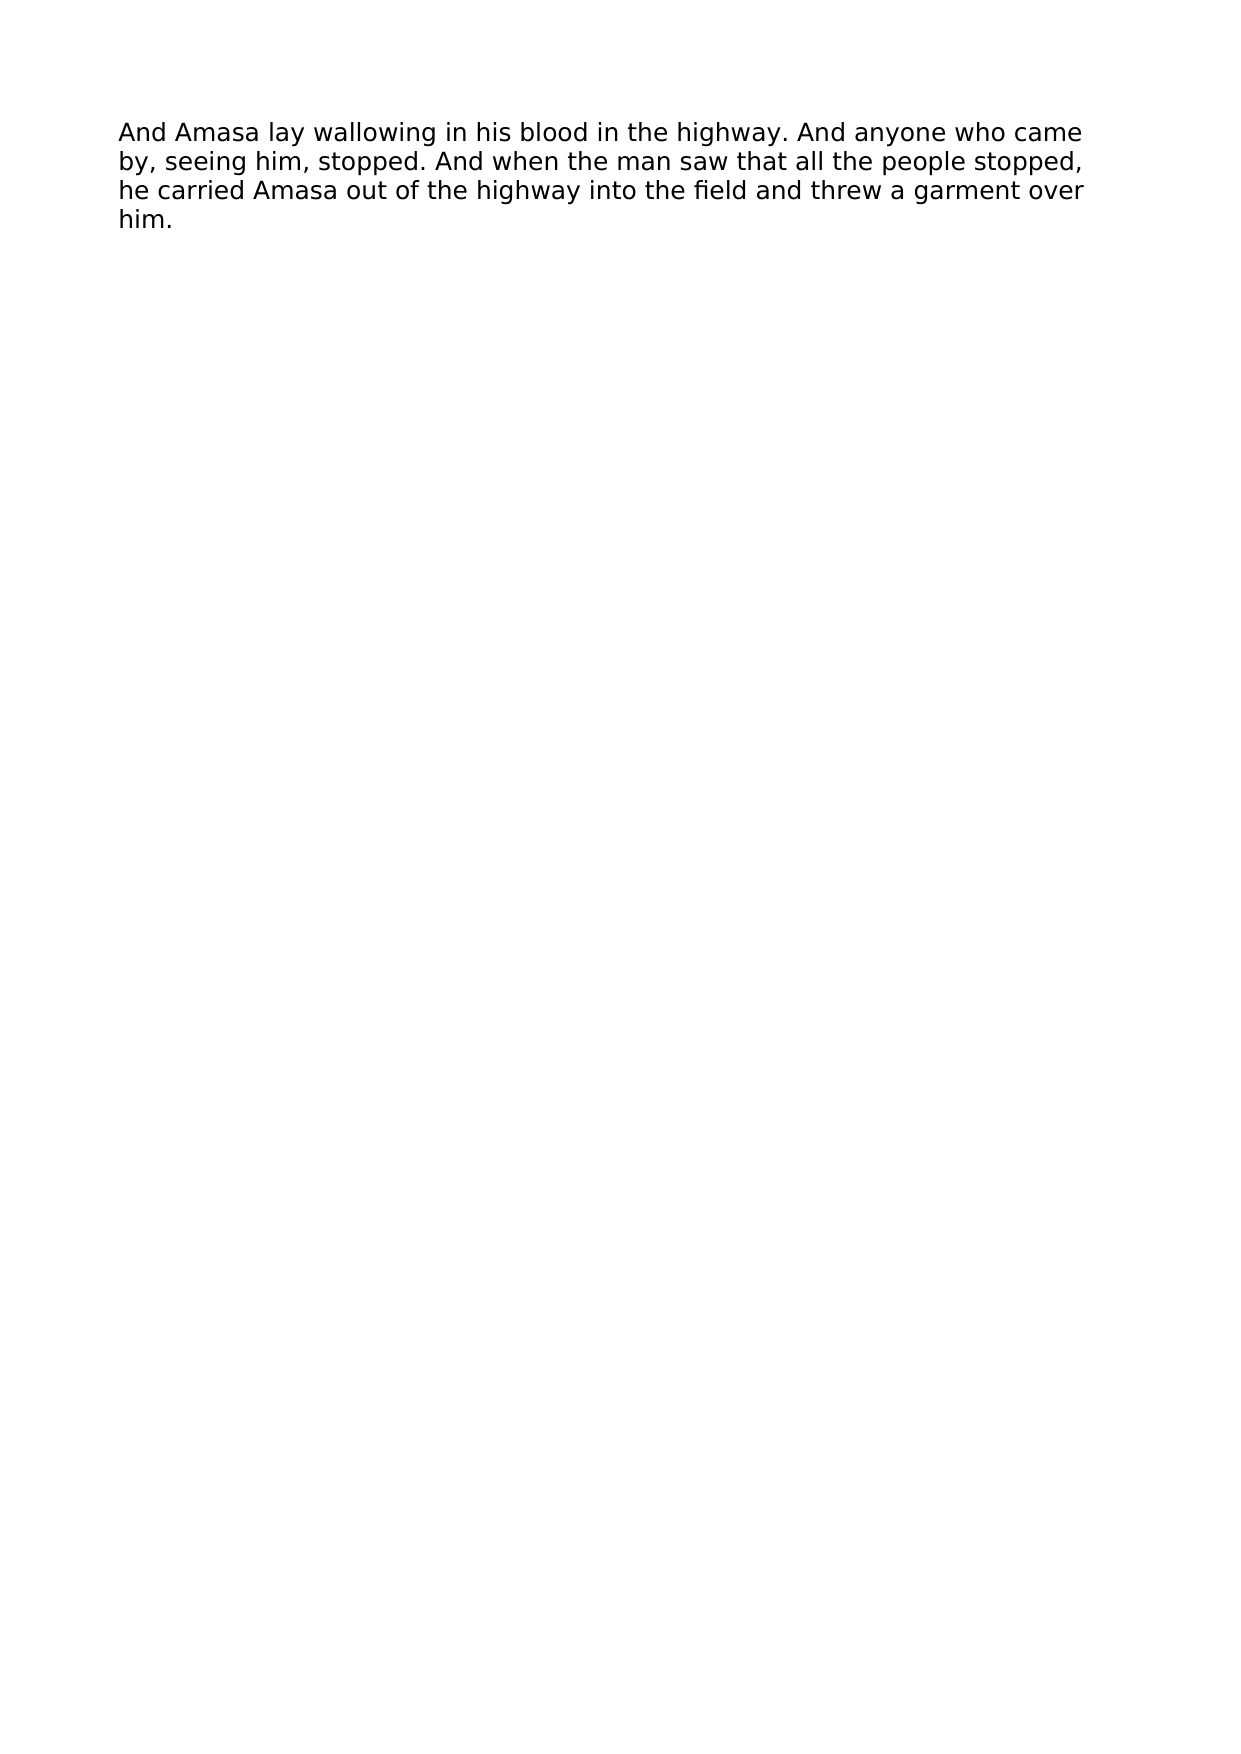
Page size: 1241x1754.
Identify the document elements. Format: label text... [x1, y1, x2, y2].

text And Amasa lay wallowing in his blood in the highway. And anyone who came by, seeing him, stopped. And when the man saw that all the people stopped, he carried Amasa out of the highway into the field and threw a garment over him. [118, 118, 1122, 235]
